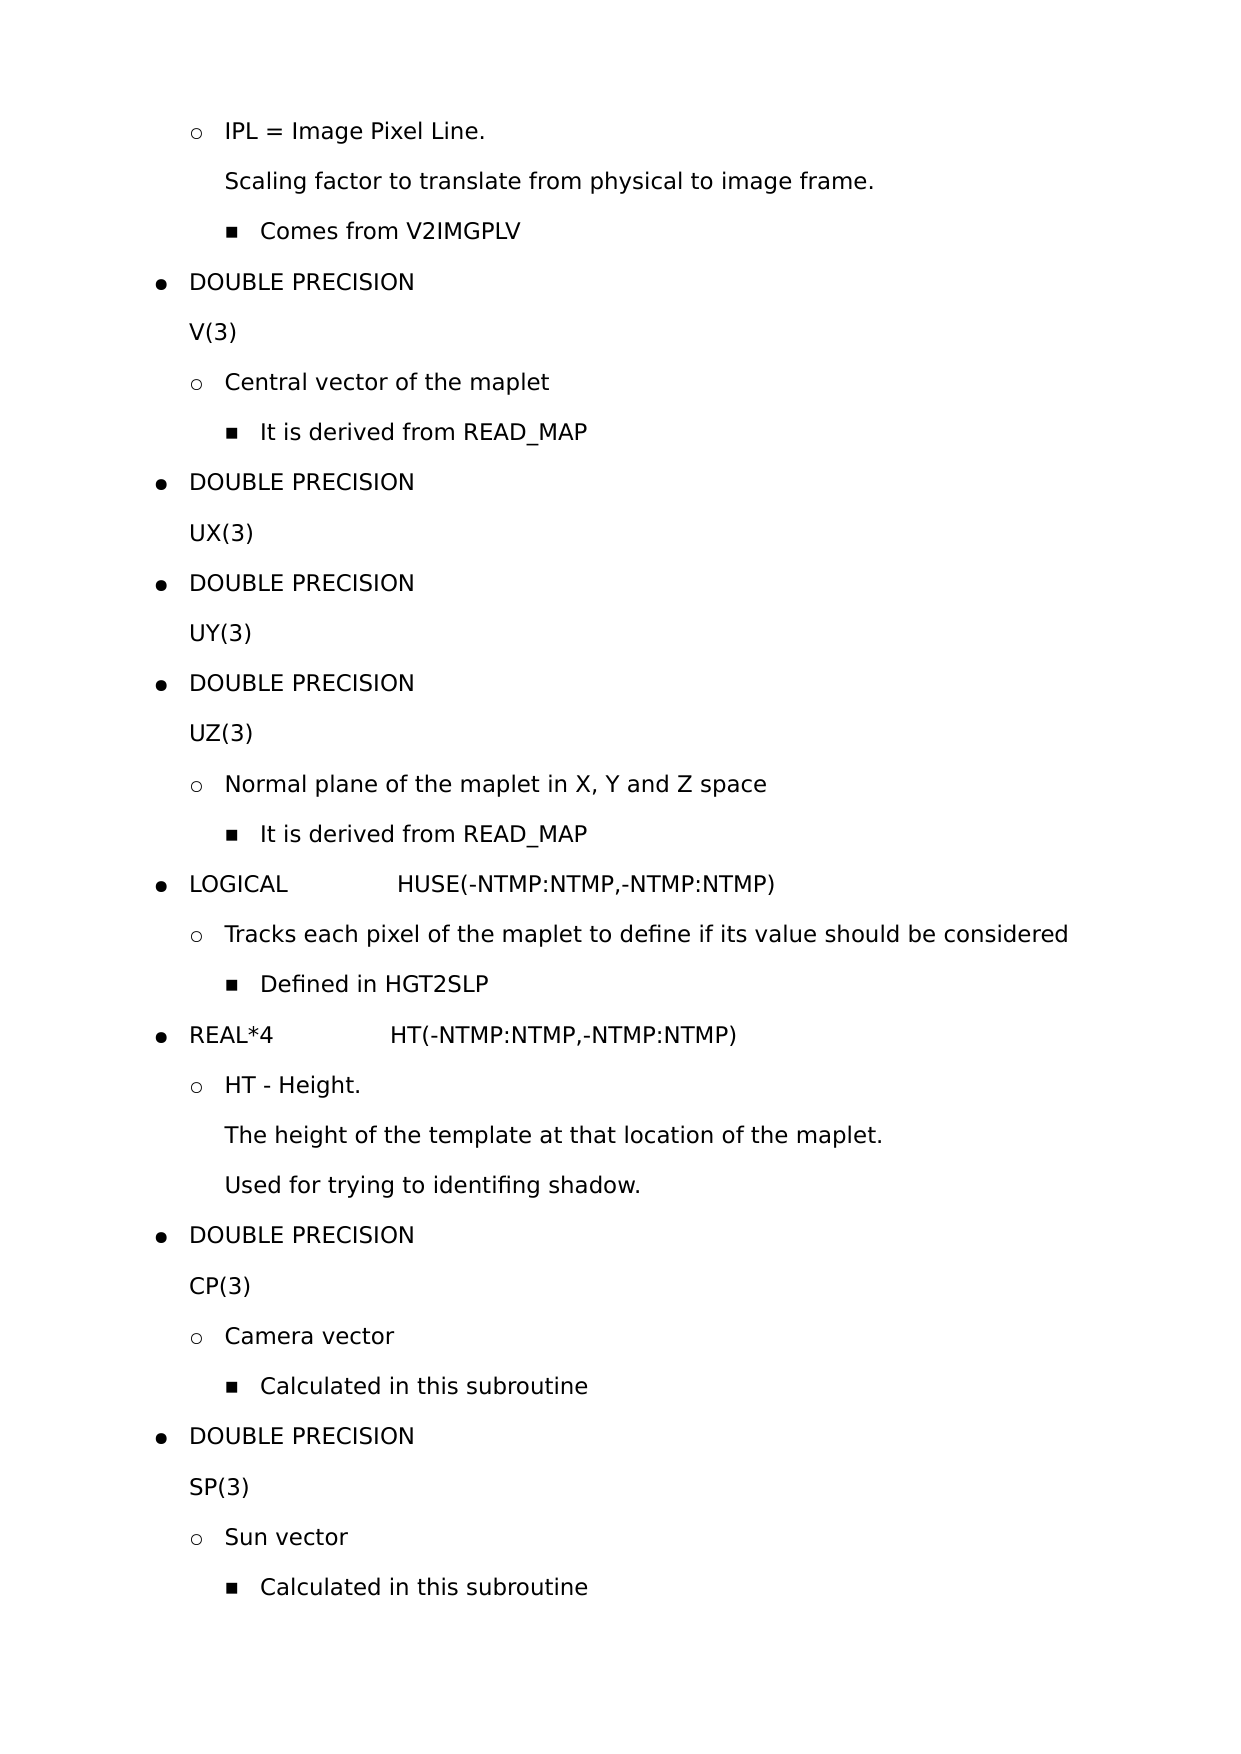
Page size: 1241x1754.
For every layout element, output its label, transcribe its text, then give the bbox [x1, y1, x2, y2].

list CP(3) [153, 1273, 1122, 1299]
list IPL = Image Pixel Line. [189, 118, 1122, 145]
list Calculated in this subroutine [224, 1574, 1122, 1601]
list Scaling factor to translate from physical to image frame. [189, 168, 1122, 195]
list DOUBLE PRECISION [153, 570, 1122, 597]
list Used for trying to identifing shadow. [189, 1172, 1122, 1199]
list SP(3) [153, 1474, 1122, 1500]
list DOUBLE PRECISION [153, 1223, 1122, 1249]
list LOGICAL HUSE(-NTMP:NTMP,-NTMP:NTMP) [153, 871, 1122, 898]
list Sun vector [189, 1524, 1122, 1551]
list DOUBLE PRECISION [153, 269, 1122, 295]
list It is derived from READ_MAP [224, 821, 1122, 848]
list Camera vector [189, 1323, 1122, 1350]
list Central vector of the maplet [189, 369, 1122, 396]
list DOUBLE PRECISION [153, 1423, 1122, 1450]
list DOUBLE PRECISION [153, 469, 1122, 496]
list DOUBLE PRECISION [153, 670, 1122, 697]
list Calculated in this subroutine [224, 1373, 1122, 1400]
list REAL*4 HT(-NTMP:NTMP,-NTMP:NTMP) [153, 1022, 1122, 1048]
list UZ(3) [153, 721, 1122, 747]
list It is derived from READ_MAP [224, 419, 1122, 446]
list Normal plane of the maplet in X, Y and Z space [189, 771, 1122, 797]
list Tracks each pixel of the maplet to define if its value should be considered [189, 921, 1122, 948]
list UY(3) [153, 620, 1122, 647]
list UX(3) [153, 520, 1122, 546]
list Comes from V2IMGPLV [224, 218, 1122, 245]
list HT - Height. [189, 1072, 1122, 1099]
list V(3) [153, 319, 1122, 346]
list The height of the template at that location of the maplet. [189, 1122, 1122, 1149]
list Defined in HGT2SLP [224, 972, 1122, 998]
